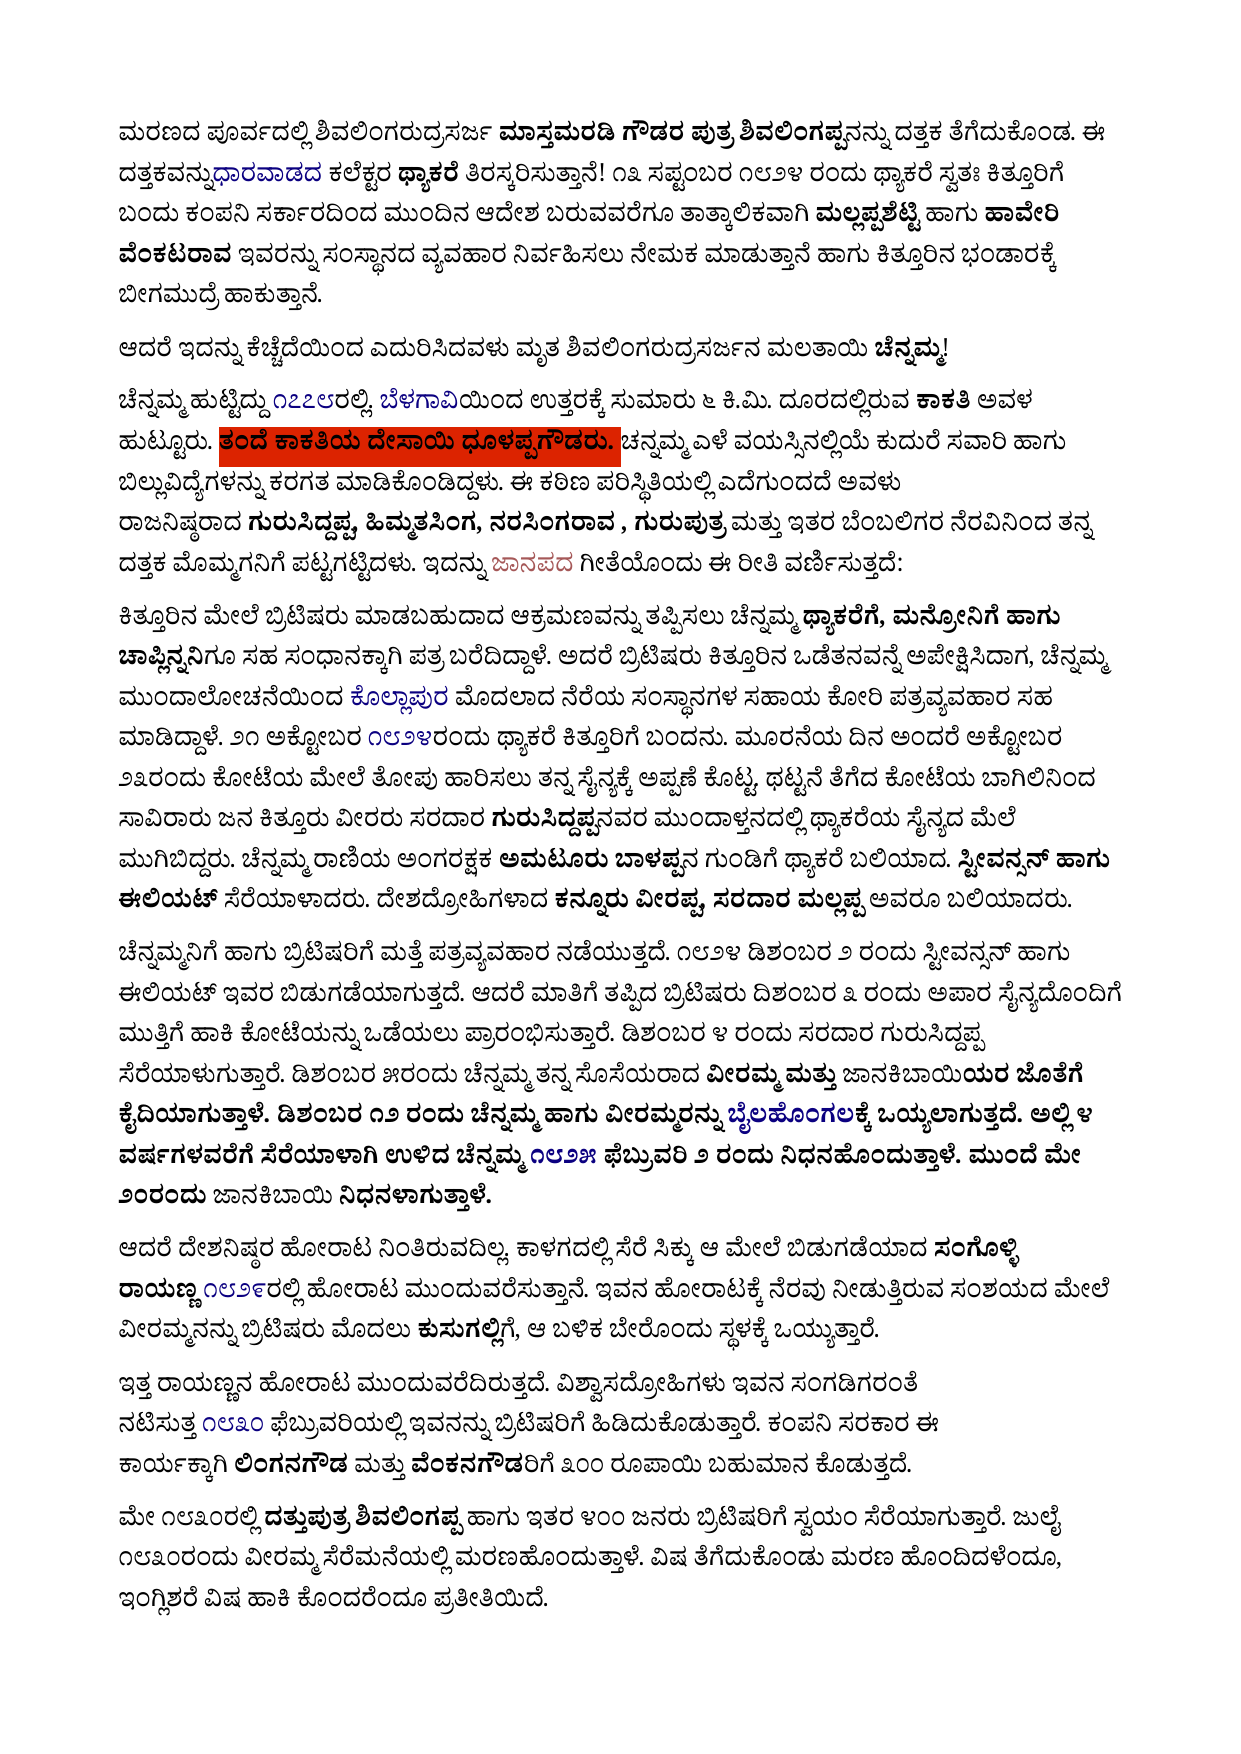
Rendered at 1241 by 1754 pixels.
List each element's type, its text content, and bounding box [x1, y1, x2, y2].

text ಆದರೆ ಇದನ್ನು ಕೆಚ್ಚೆದೆಯಿಂದ ಎದುರಿಸಿದವಳು ಮೃತ ಶಿವಲಿಂಗರುದ್ರಸರ್ಜನ ಮಲತಾಯಿ ಚೆನ್ನಮ್ಮ! [118, 333, 1122, 374]
text ಚೆನ್ನಮ್ಮ ಹುಟ್ಟಿದ್ದು ೧೭೭೮ರಲ್ಲಿ. ಬೆಳಗಾವಿಯಿಂದ ಉತ್ತರಕ್ಕೆ ಸುಮಾರು ೬ ಕಿ.ಮಿ. ದೂರದಲ್ಲಿರುವ ಕಾಕತಿ ಅವಳ ಹುಟ್ಟೂರು. ತಂದೆ ಕಾಕತಿಯ ದೇಸಾಯಿ ಧೂಳಪ್ಪಗೌಡರು. ಚನ್ನಮ್ಮ ಎಳೆ ವಯಸ್ಸಿನಲ್ಲಿಯೆ ಕುದುರೆ ಸವಾರಿ ಹಾಗು ಬಿಲ್ಲುವಿದ್ಯೆಗಳನ್ನು ಕರಗತ ಮಾಡಿಕೊಂಡಿದ್ದಳು. ಈ ಕಠಿಣ ಪರಿಸ್ಥಿತಿಯಲ್ಲಿ ಎದೆಗುಂದದೆ ಅವಳು ರಾಜನಿಷ್ಠರಾದ ಗುರುಸಿದ್ದಪ್ಪ, ಹಿಮ್ಮತಸಿಂಗ, ನರಸಿಂಗರಾವ , ಗುರುಪುತ್ರ ಮತ್ತು ಇತರ ಬೆಂಬಲಿಗರ ನೆರವಿನಿಂದ ತನ್ನ ದತ್ತಕ ಮೊಮ್ಮಗನಿಗೆ ಪಟ್ಟಗಟ್ಟಿದಳು. ಇದನ್ನು ಜಾನಪದ ಗೀತೆಯೊಂದು ಈ ರೀತಿ ವರ್ಣಿಸುತ್ತದೆ: [118, 386, 1122, 589]
text ಆದರೆ ದೇಶನಿಷ್ಠರ ಹೋರಾಟ ನಿಂತಿರುವದಿಲ್ಲ. ಕಾಳಗದಲ್ಲಿ ಸೆರೆ ಸಿಕ್ಕು ಆ ಮೇಲೆ ಬಿಡುಗಡೆಯಾದ ಸಂಗೊಳ್ಳಿ ರಾಯಣ್ಣ ೧೮೨೯ರಲ್ಲಿ ಹೋರಾಟ ಮುಂದುವರೆಸುತ್ತಾನೆ. ಇವನ ಹೋರಾಟಕ್ಕೆ ನೆರವು ನೀಡುತ್ತಿರುವ ಸಂಶಯದ ಮೇಲೆ ವೀರಮ್ಮನನ್ನು ಬ್ರಿಟಿಷರು ಮೊದಲು ಕುಸುಗಲ್ಲಿಗೆ, ಆ ಬಳಿಕ ಬೇರೊಂದು ಸ್ಥಳಕ್ಕೆ ಒಯ್ಯುತ್ತಾರೆ. [118, 1234, 1122, 1356]
text ಕಿತ್ತೂರಿನ ಮೇಲೆ ಬ್ರಿಟಿಷರು ಮಾಡಬಹುದಾದ ಆಕ್ರಮಣವನ್ನು ತಪ್ಪಿಸಲು ಚೆನ್ನಮ್ಮ ಥ್ಯಾಕರೆಗೆ, ಮನ್ರೋನಿಗೆ ಹಾಗು ಚಾಪ್ಲಿನ್ನನಿಗೂ ಸಹ ಸಂಧಾನಕ್ಕಾಗಿ ಪತ್ರ ಬರೆದಿದ್ದಾಳೆ. ಅದರೆ ಬ್ರಿಟಿಷರು ಕಿತ್ತೂರಿನ ಒಡೆತನವನ್ನೆ ಅಪೇಕ್ಷಿಸಿದಾಗ, ಚೆನ್ನಮ್ಮ ಮುಂದಾಲೋಚನೆಯಿಂದ ಕೊಲ್ಲಾಪುರ ಮೊದಲಾದ ನೆರೆಯ ಸಂಸ್ಥಾನಗಳ ಸಹಾಯ ಕೋರಿ ಪತ್ರವ್ಯವಹಾರ ಸಹ ಮಾಡಿದ್ದಾಳೆ. ೨೧ ಅಕ್ಟೋಬರ ೧೮೨೪ರಂದು ಥ್ಯಾಕರೆ ಕಿತ್ತೂರಿಗೆ ಬಂದನು. ಮೂರನೆಯ ದಿನ ಅಂದರೆ ಅಕ್ಟೋಬರ ೨೩ರಂದು ಕೋಟೆಯ ಮೇಲೆ ತೋಪು ಹಾರಿಸಲು ತನ್ನ ಸೈನ್ಯಕ್ಕೆ ಅಪ್ಪಣೆ ಕೊಟ್ಟ. ಥಟ್ಟನೆ ತೆಗೆದ ಕೋಟೆಯ ಬಾಗಿಲಿನಿಂದ ಸಾವಿರಾರು ಜನ ಕಿತ್ತೂರು ವೀರರು ಸರದಾರ ಗುರುಸಿದ್ದಪ್ಪನವರ ಮುಂದಾಳ್ತನದಲ್ಲಿ ಥ್ಯಾಕರೆಯ ಸೈನ್ಯದ ಮೆಲೆ ಮುಗಿಬಿದ್ದರು. ಚೆನ್ನಮ್ಮ ರಾಣಿಯ ಅಂಗರಕ್ಷಕ ಅಮಟೂರು ಬಾಳಪ್ಪನ ಗುಂಡಿಗೆ ಥ್ಯಾಕರೆ ಬಲಿಯಾದ. ಸ್ಟೀವನ್ಸನ್ ಹಾಗು ಈಲಿಯಟ್ ಸೆರೆಯಾಳಾದರು. ದೇಶದ್ರೋಹಿಗಳಾದ ಕನ್ನೂರು ವೀರಪ್ಪ, ಸರದಾರ ಮಲ್ಲಪ್ಪ ಅವರೂ ಬಲಿಯಾದರು. [118, 601, 1122, 926]
text ಚೆನ್ನಮ್ಮನಿಗೆ ಹಾಗು ಬ್ರಿಟಿಷರಿಗೆ ಮತ್ತೆ ಪತ್ರವ್ಯವಹಾರ ನಡೆಯುತ್ತದೆ. ೧೮೨೪ ಡಿಶಂಬರ ೨ ರಂದು ಸ್ಟೀವನ್ಸನ್ ಹಾಗು ಈಲಿಯಟ್ ಇವರ ಬಿಡುಗಡೆಯಾಗುತ್ತದೆ. ಆದರೆ ಮಾತಿಗೆ ತಪ್ಪಿದ ಬ್ರಿಟಿಷರು ದಿಶಂಬರ ೩ ರಂದು ಅಪಾರ ಸೈನ್ಯದೊಂದಿಗೆ ಮುತ್ತಿಗೆ ಹಾಕಿ ಕೋಟೆಯನ್ನು ಒಡೆಯಲು ಪ್ರಾರಂಭಿಸುತ್ತಾರೆ. ಡಿಶಂಬರ ೪ ರಂದು ಸರದಾರ ಗುರುಸಿದ್ದಪ್ಪ ಸೆರೆಯಾಳುಗುತ್ತಾರೆ. ಡಿಶಂಬರ ೫ರಂದು ಚೆನ್ನಮ್ಮ ತನ್ನ ಸೊಸೆಯರಾದ ವೀರಮ್ಮ ಮತ್ತು ಜಾನಕಿಬಾಯಿಯರ ಜೊತೆಗೆ ಕೈದಿಯಾಗುತ್ತಾಳೆ. ಡಿಶಂಬರ ೧೨ ರಂದು ಚೆನ್ನಮ್ಮ ಹಾಗು ವೀರಮ್ಮರನ್ನು ಬೈಲಹೊಂಗಲಕ್ಕೆ ಒಯ್ಯಲಾಗುತ್ತದೆ. ಅಲ್ಲಿ ೪ ವರ್ಷಗಳವರೆಗೆ ಸೆರೆಯಾಳಾಗಿ ಉಳಿದ ಚೆನ್ನಮ್ಮ ೧೮೨೫ ಫೆಬ್ರುವರಿ ೨ ರಂದು ನಿಧನಹೊಂದುತ್ತಾಳೆ. ಮುಂದೆ ಮೇ ೨೦ರಂದು ಜಾನಕಿಬಾಯಿ ನಿಧನಳಾಗುತ್ತಾಳೆ. [118, 938, 1122, 1222]
text ಇತ್ತ ರಾಯಣ್ಣನ ಹೋರಾಟ ಮುಂದುವರೆದಿರುತ್ತದೆ. ವಿಶ್ವಾಸದ್ರೋಹಿಗಳು ಇವನ ಸಂಗಡಿಗರಂತೆ ನಟಿಸುತ್ತ ೧೮೩೦ ಫೆಬ್ರುವರಿಯಲ್ಲಿ ಇವನನ್ನು ಬ್ರಿಟಿಷರಿಗೆ ಹಿಡಿದುಕೊಡುತ್ತಾರೆ. ಕಂಪನಿ ಸರಕಾರ ಈ ಕಾರ್ಯಕ್ಕಾಗಿ ಲಿಂಗನಗೌಡ ಮತ್ತು ವೆಂಕನಗೌಡರಿಗೆ ೩೦೦ ರೂಪಾಯಿ ಬಹುಮಾನ ಕೊಡುತ್ತದೆ. [118, 1368, 1122, 1490]
text ಮೇ ೧೮೩೦ರಲ್ಲಿ ದತ್ತುಪುತ್ರ ಶಿವಲಿಂಗಪ್ಪ ಹಾಗು ಇತರ ೪೦೦ ಜನರು ಬ್ರಿಟಿಷರಿಗೆ ಸ್ವಯಂ ಸೆರೆಯಾಗುತ್ತಾರೆ. ಜುಲೈ ೧೮೩೦ರಂದು ವೀರಮ್ಮ ಸೆರೆಮನೆಯಲ್ಲಿ ಮರಣಹೊಂದುತ್ತಾಳೆ. ವಿಷ ತೆಗೆದುಕೊಂಡು ಮರಣ ಹೊಂದಿದಳೆಂದೂ, ಇಂಗ್ಲಿಶರೆ ವಿಷ ಹಾಕಿ ಕೊಂದರೆಂದೂ ಪ್ರತೀತಿಯಿದೆ. [118, 1502, 1122, 1624]
text ಮರಣದ ಪೂರ್ವದಲ್ಲಿ ಶಿವಲಿಂಗರುದ್ರಸರ್ಜ ಮಾಸ್ತಮರಡಿ ಗೌಡರ ಪುತ್ರ ಶಿವಲಿಂಗಪ್ಪನನ್ನು ದತ್ತಕ ತೆಗೆದುಕೊಂಡ. ಈ ದತ್ತಕವನ್ನುಧಾರವಾಡದ ಕಲೆಕ್ಟರ ಥ್ಯಾಕರೆ ತಿರಸ್ಕರಿಸುತ್ತಾನೆ! ೧೩ ಸಪ್ಟಂಬರ ೧೮೨೪ ರಂದು ಥ್ಯಾಕರೆ ಸ್ವತಃ ಕಿತ್ತೂರಿಗೆ ಬಂದು ಕಂಪನಿ ಸರ್ಕಾರದಿಂದ ಮುಂದಿನ ಆದೇಶ ಬರುವವರೆಗೂ ತಾತ್ಕಾಲಿಕವಾಗಿ ಮಲ್ಲಪ್ಪಶೆಟ್ಟಿ ಹಾಗು ಹಾವೇರಿ ವೆಂಕಟರಾವ ಇವರನ್ನು ಸಂಸ್ಥಾನದ ವ್ಯವಹಾರ ನಿರ್ವಹಿಸಲು ನೇಮಕ ಮಾಡುತ್ತಾನೆ ಹಾಗು ಕಿತ್ತೂರಿನ ಭಂಡಾರಕ್ಕೆ ಬೀಗಮುದ್ರೆ ಹಾಕುತ್ತಾನೆ. [118, 118, 1122, 321]
